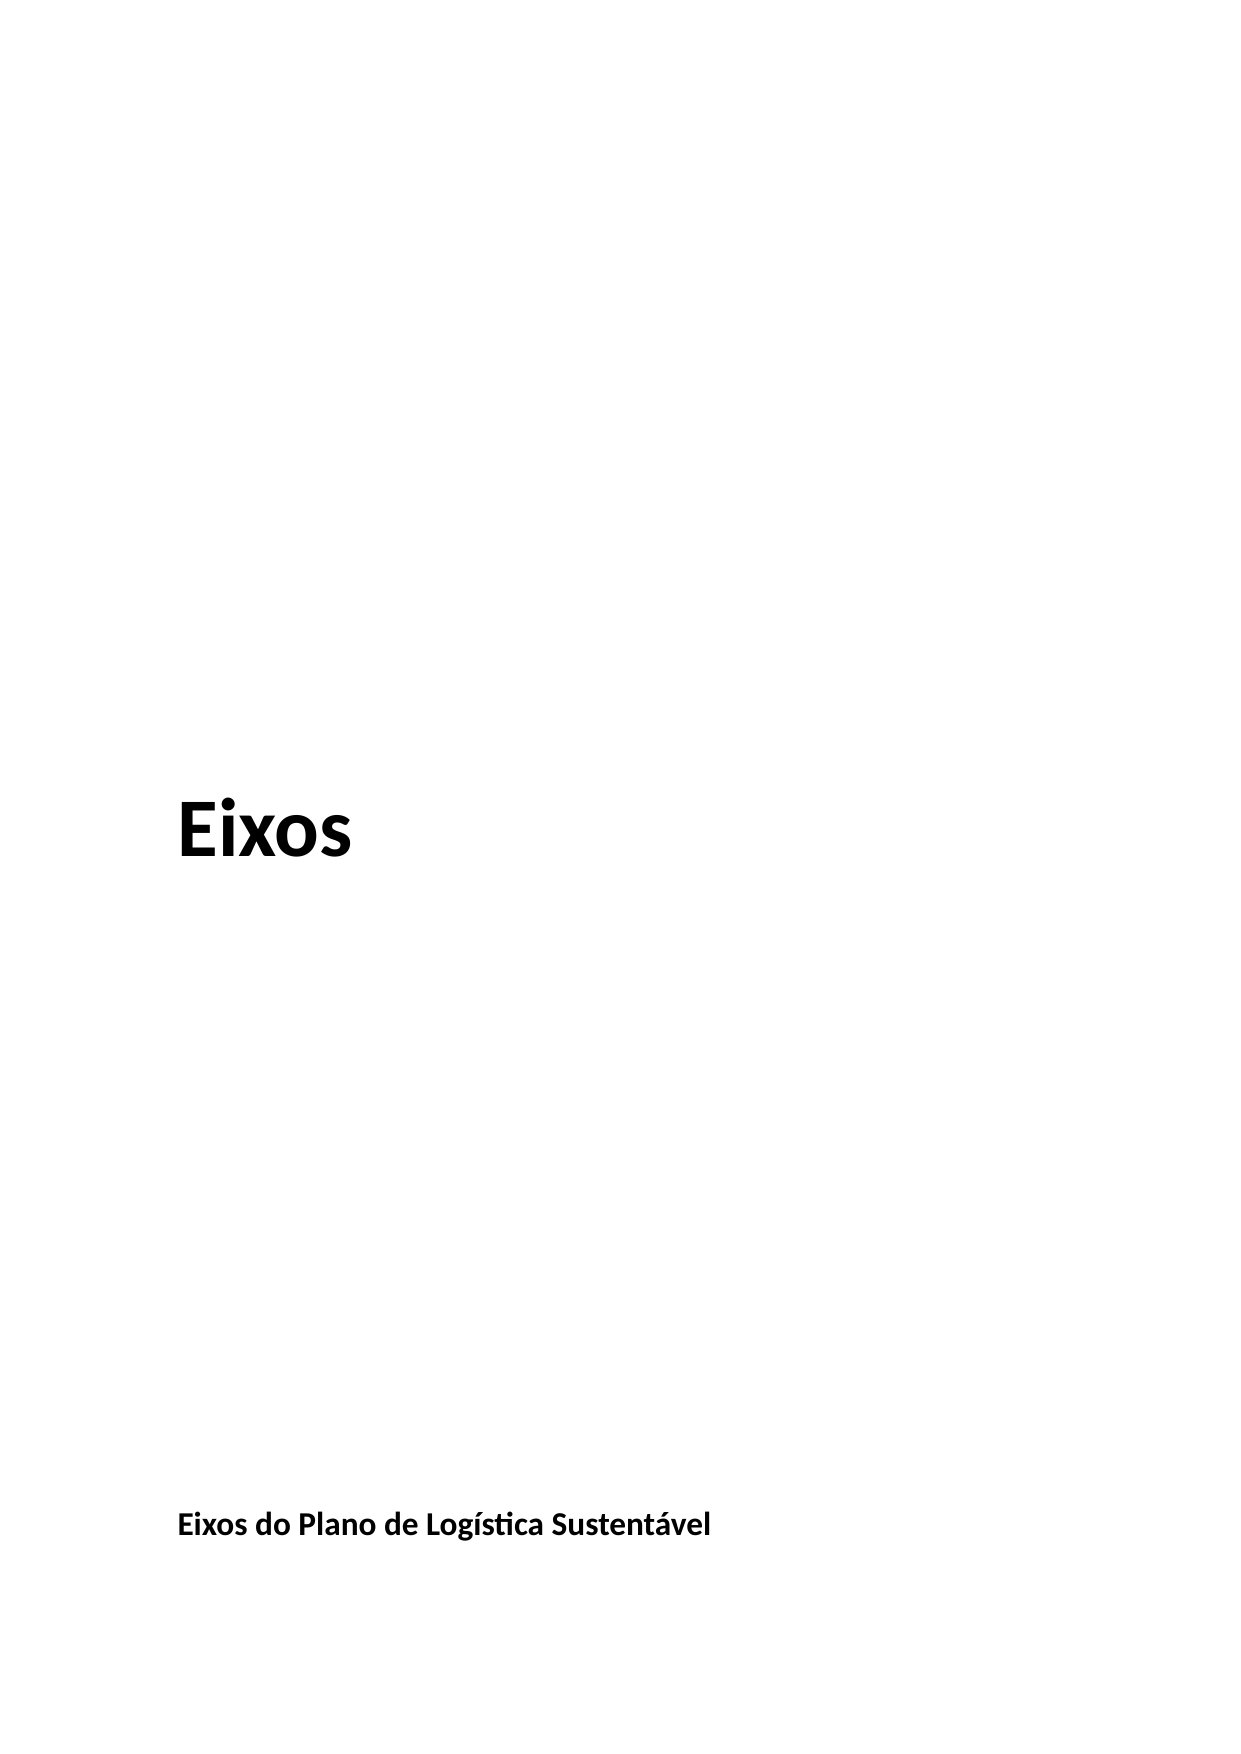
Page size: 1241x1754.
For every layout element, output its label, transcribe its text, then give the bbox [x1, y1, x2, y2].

text Eixos do Plano de Logística Sustentável [177, 1503, 1063, 1543]
text Eixos [177, 775, 1063, 877]
